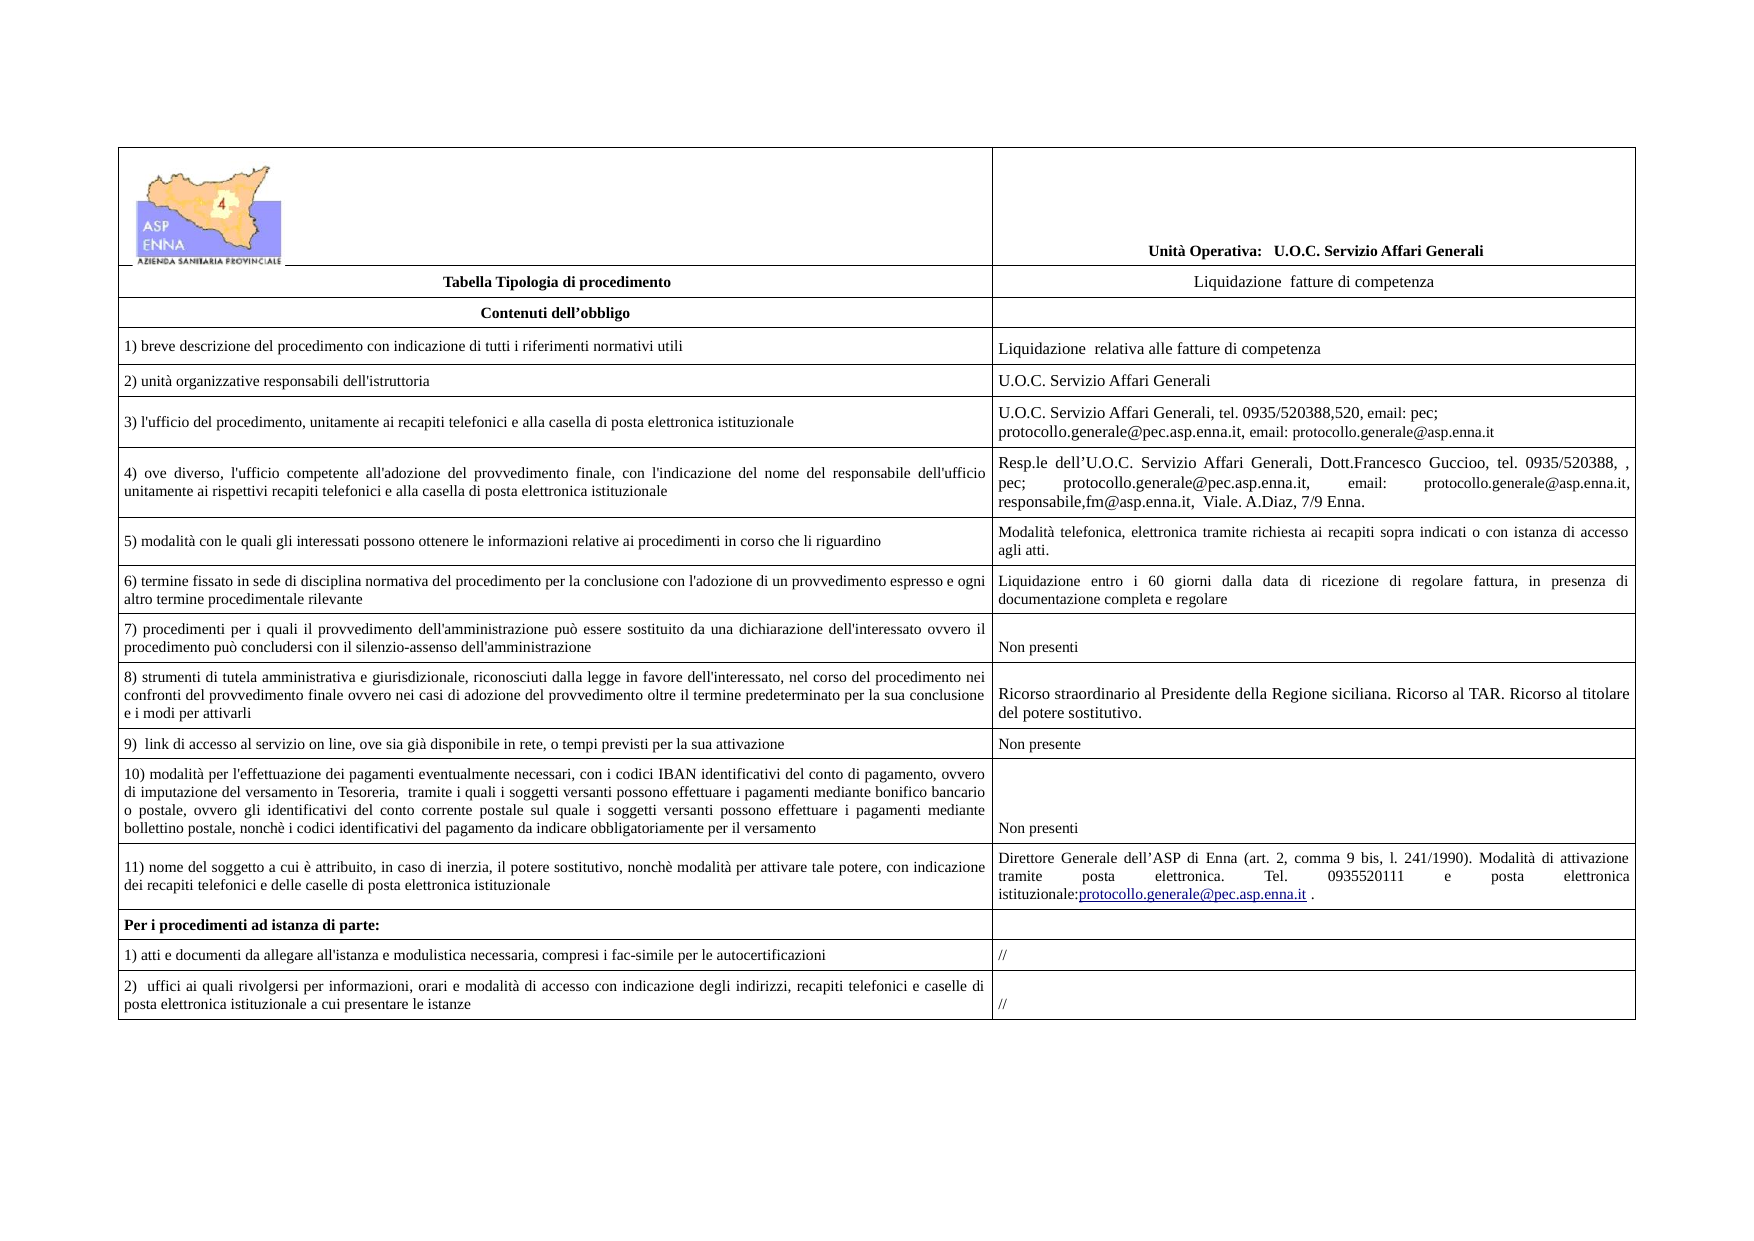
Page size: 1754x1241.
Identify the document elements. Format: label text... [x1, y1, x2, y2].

table_cell Ricorso straordinario al Presidente della Regione siciliana. Ricorso al TAR. Ricorso al titolare del potere sostitutivo. [993, 663, 1635, 728]
table_cell 1) breve descrizione del procedimento con indicazione di tutti i riferimenti normativi utili [119, 328, 992, 364]
table_cell 3) l'ufficio del procedimento, unitamente ai recapiti telefonici e alla casella di posta elettronica istituzionale [119, 397, 992, 447]
table_cell Non presenti [993, 759, 1635, 842]
table_cell 4) ove diverso, l'ufficio competente all'adozione del provvedimento finale, con l'indicazione del nome del responsabile dell'ufficio unitamente ai rispettivi recapiti telefonici e alla casella di posta elettronica istituzionale [119, 448, 992, 517]
table_cell 6) termine fissato in sede di disciplina normativa del procedimento per la conclusione con l'adozione di un provvedimento espresso e ogni altro termine procedimentale rilevante [119, 566, 992, 613]
table_cell Non presente [993, 729, 1635, 758]
table_cell U.O.C. Servizio Affari Generali [993, 365, 1635, 396]
table_header Unità Operativa: U.O.C. Servizio Affari Generali [993, 148, 1635, 265]
table_cell Liquidazione entro i 60 giorni dalla data di ricezione di regolare fattura, in presenza di documentazione completa e regolare [993, 566, 1635, 613]
table_cell 9) link di accesso al servizio on line, ove sia già disponibile in rete, o tempi previsti per la sua attivazione [119, 729, 992, 758]
table_cell [993, 910, 1635, 939]
table_cell 1) atti e documenti da allegare all'istanza e modulistica necessaria, compresi i fac-simile per le autocertificazioni [119, 940, 992, 969]
table_header [119, 148, 992, 265]
table_cell Modalità telefonica, elettronica tramite richiesta ai recapiti sopra indicati o con istanza di accesso agli atti. [993, 518, 1635, 565]
table_cell Non presenti [993, 614, 1635, 662]
table_cell 2) uffici ai quali rivolgersi per informazioni, orari e modalità di accesso con indicazione degli indirizzi, recapiti telefonici e caselle di posta elettronica istituzionale a cui presentare le istanze [119, 971, 992, 1019]
table_cell 8) strumenti di tutela amministrativa e giurisdizionale, riconosciuti dalla legge in favore dell'interessato, nel corso del procedimento nei confronti del provvedimento finale ovvero nei casi di adozione del provvedimento oltre il termine predeterminato per la sua conclusione e i modi per attivarli [119, 663, 992, 728]
table_cell 7) procedimenti per i quali il provvedimento dell'amministrazione può essere sostituito da una dichiarazione dell'interessato ovvero il procedimento può concludersi con il silenzio-assenso dell'amministrazione [119, 614, 992, 662]
table_cell Direttore Generale dell’ASP di Enna (art. 2, comma 9 bis, l. 241/1990). Modalità di attivazione tramite posta elettronica. Tel. 0935520111 e posta elettronica istituzionale:protocollo.generale@pec.asp.enna.it . [993, 844, 1635, 909]
table_cell U.O.C. Servizio Affari Generali, tel. 0935/520388,520, email: pec; protocollo.generale@pec.asp.enna.it, email: protocollo.generale@asp.enna.it [993, 397, 1635, 447]
table_cell [993, 298, 1635, 327]
table_cell Tabella Tipologia di procedimento [119, 266, 992, 297]
table_cell // [993, 940, 1635, 969]
table_cell Per i procedimenti ad istanza di parte: [119, 910, 992, 939]
table_cell 10) modalità per l'effettuazione dei pagamenti eventualmente necessari, con i codici IBAN identificativi del conto di pagamento, ovvero di imputazione del versamento in Tesoreria, tramite i quali i soggetti versanti possono effettuare i pagamenti mediante bonifico bancario o postale, ovvero gli identificativi del conto corrente postale sul quale i soggetti versanti possono effettuare i pagamenti mediante bollettino postale, nonchè i codici identificativi del pagamento da indicare obbligatoriamente per il versamento [119, 759, 992, 842]
table_cell 2) unità organizzative responsabili dell'istruttoria [119, 365, 992, 396]
table_cell Liquidazione relativa alle fatture di competenza [993, 328, 1635, 364]
table_cell // [993, 971, 1635, 1019]
table_cell Contenuti dell’obbligo [119, 298, 992, 327]
table_cell Liquidazione fatture di competenza [993, 266, 1635, 297]
table_cell 5) modalità con le quali gli interessati possono ottenere le informazioni relative ai procedimenti in corso che li riguardino [119, 518, 992, 565]
table_cell Resp.le dell’U.O.C. Servizio Affari Generali, Dott.Francesco Guccioo, tel. 0935/520388, , pec; protocollo.generale@pec.asp.enna.it, email: protocollo.generale@asp.enna.it, responsabile,fm@asp.enna.it, Viale. A.Diaz, 7/9 Enna. [993, 448, 1635, 517]
table_cell 11) nome del soggetto a cui è attribuito, in caso di inerzia, il potere sostitutivo, nonchè modalità per attivare tale potere, con indicazione dei recapiti telefonici e delle caselle di posta elettronica istituzionale [119, 844, 992, 909]
